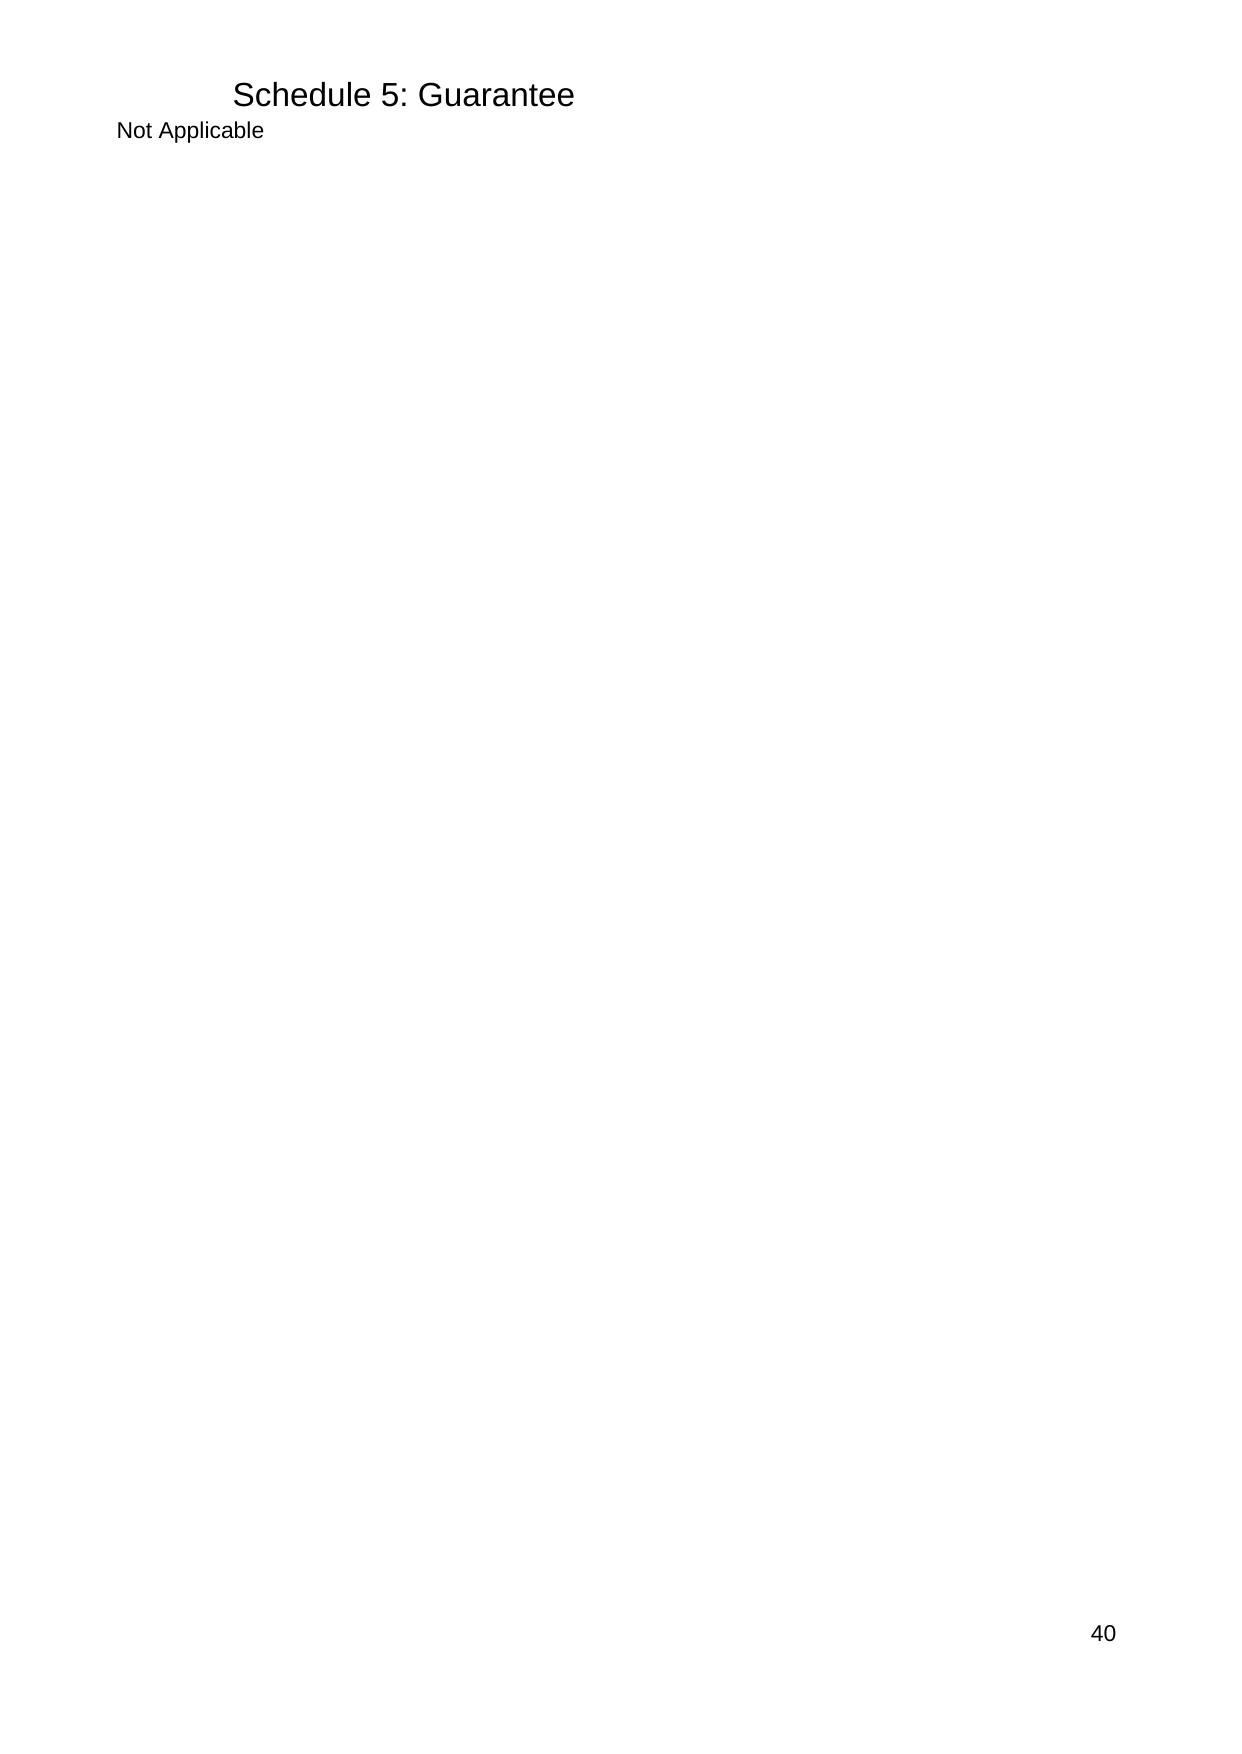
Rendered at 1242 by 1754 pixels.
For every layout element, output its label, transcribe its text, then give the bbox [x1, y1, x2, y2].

subtitle Schedule 5: Guarantee [116, 75, 1122, 113]
text Not Applicable [116, 117, 1122, 143]
